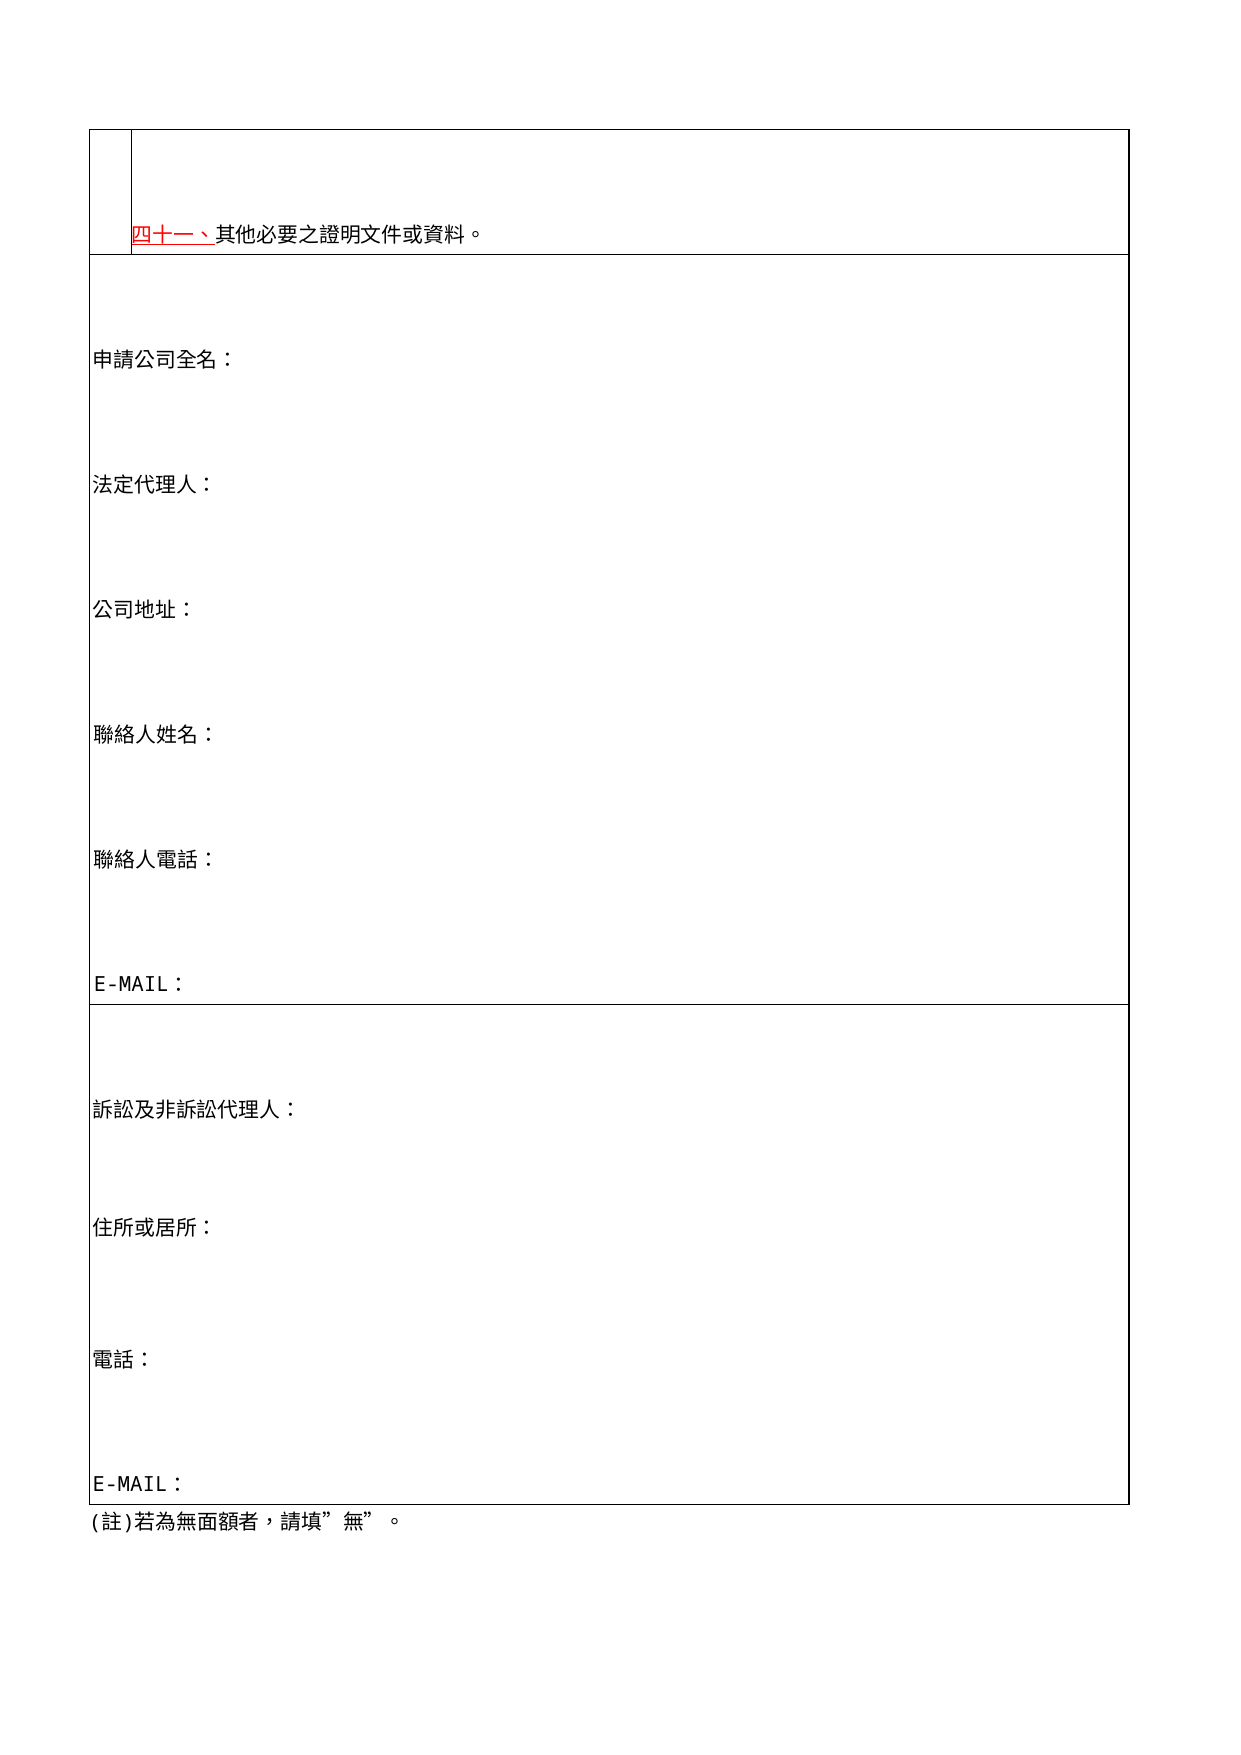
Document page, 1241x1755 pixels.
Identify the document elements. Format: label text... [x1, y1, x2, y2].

table_cell 申請公司經我國外交部駐外單位認證之依註冊地國法律組織登記且有效存在之股份有限責任公司之證明文件影本一份。 申請公司針對下列事項出具之聲明書一份： 未違反「臺灣地區與大陸地區人民關係條例」相關規範。 申請公司並非依大陸地區法令組織登記者。 申請公司及其具有中華民國國籍之董事、監察人、經理人及持股超過股份總額百分之十之股東，暨外國發行人所控制之營運主體係依中華民國公司法令組織成立，從事大陸地區投資者，係符合「臺灣地區與大陸地區人民關係條例」及「在大陸地區從事投資或技術合作許可辦法」等規定。 申請公司股東屬大陸地區人民來臺投資許可辦法定義之投資人者，其直接或間接持有該公司股份未逾30%，且未具有控制能力。 無其他違反「臺灣地區與大陸地區人民關係條例」相關規範之情事。 在不違反註冊地國法令情況下，第一上櫃後應於中華民國境內召開股東會。 若註冊地國法令規定不得於境外召開股東會者，公司已訂有得採委託投票或通訊投票之相關制度， 其內容應包括具體做法、註冊地國法令對投票之限制及對中華民國股東之股東權益保護等重要事項。 符合本中心外國有價證券櫃檯買賣審查準則第四條第一項第二款及第八條規定。 本股票第一上櫃申請書及其附件所載事項無虛偽、隱匿之情事。 三、科技事業或文化創意事業檢送經經濟部、行政院農業委員會或本中心委託之專業機構出具其係屬科技事業或文化創意事業且具市場性之評估意見影本。 四、董事會或股東會決議申請股票第一上櫃之議事錄影本一份。 五、外國發行人股票第一上櫃契約五份。 六、採無實體發行(含私募有價證券)之登錄證明一份 (但其註冊地國法令另有規定者，則不適用)。 七、申請公司與推薦證券商簽訂輔導股票上櫃契約影本一份。 八、申請公司與主辦推薦證券商簽訂有關其於上櫃掛牌年度及其後二個會計年度內繼續委任主辦推薦證券商協助其遵循我國證券法令、本中心規章暨公告事項及外國發行人股票第一上櫃契約之契約影本一份 (以科技事業申請第一上櫃者，上開繼續委任主辦推薦證券商期間為上櫃掛牌年度及其後三個會計年度)。 九、股票上櫃審查表一份。 十、申請公司最近二年度經會計師查核簽證之財務報告一份；申請日期已逾季度終了後四十五天者，加附申請年度最近一季經會計師核閱之財務報告一份(以中文版本為主並以新臺幣為編製單位)、會計師專案審查公司內部控制所出具無保留意見之審查報告一份、財務報告內容無虛偽或隱匿之聲明書一份、前述相關之會計師查核或核閱工作底稿、永久檔案、「會計師簽證作業覆核表」及「會計師就申請公司內部控制制度審查覆核表」一份。 十一、申請公司若屬投資控股型態且設立登記未滿三個完整會計年度者，檢送最近二年度經會計師查核簽證之擬制性財務報告一份。 十二、股權分散表一份；若未符合股權分散標準，申請公司於掛牌前達成股權分散標準之承諾書一份。 十三、依規定委託指定機構集中保管股票之證明書影本或承諾書一份。 十四、兩家以上推薦證券商之推薦書一份(須註明主辦及協辦推薦證券商)及評估報告工作底稿。 十五、推薦證券商針對下列事項出具之聲明書一份： 符合本中心外國有價證券櫃檯買賣審查準則第八條之規定。 評估報告及所提供之資料無虛偽隱匿或遺漏外國發行人重要財務業務資訊之情事。 十六、訴訟及非訴訟代理人之基本資料一份，及該代理人係「在我國境內有住所或居所之自然人」之證明文件影本一份。 十七、申請公司與訴訟及非訴訟代理人之授權文件影本一份。(授權內容至少應有「申請公司以該代理人為證券交易法在我國境內之負責人」) 十八、申請公司承諾書一份。承諾遵守本中心外國有價證券櫃檯買賣審查準則第四條第一項第十三款規定之事項；承諾於上櫃掛牌後，若本中心「外國發行人註冊地股東權益保護事項檢查表」所訂之股東權益保護重要事項有修正時，應於不牴觸註冊地國法令之情形下，於最近一次股東會提案修訂公司章程，且修正公司章程所訂「股東權益保護之重要事項」時，需於提董事會決議十日前先向本中心申報其公司章程修正草案及律師評估意見；承諾於所屬國辦理增資時，應以書面通知本中心。 十九、推薦證券商填製之「外國審查準則第九條第一項各款情事審查表」、「投資控股公司申請條件審查表」、評估報告工作分配表、撰寫評估報告人員名單與相關懲處紀錄一份。 二十、申請日最近一年內申請公司之負責人、董事、監察人及持股超過股份總額百分之十之股東業已參加證券法規研習課程之證明文件影本一份(含董事、監察人進修公司治理相關課程三小時之證明文件)。 二十一、推薦證券商輔導人員進修公司治理相關課程之證明文件影本一份。 二十二、股務代理契約影本一份；專業股務代理機構經臺灣集中保管結算所股份有限公司出具符合規定之證明文件一份。 二十三、公開說明書稿本(含推薦證券商評估報告)十二份；本次檢送之各期財務報告及公開說明書電子檔上傳至本中心指定之網際網路資訊申報系統之證明文件一份。 二十四、董事、監察人、持股超過股份總額百分之十之股東及提出股份供推薦證券商認購之股東如與他人訂有股份附買回條件之協議者，在申請日仍屬有效之協議等相關資料。 二十五、申請公司與推薦證券商共同訂定股票承銷價格之依據及方式之說明書一份。 二十六、律師填製之「外國發行人註冊地股東權益保護事項檢查表」、「法律事項檢查表」、其工作底稿及律師與申請公司所出具「其彼此間並無前開檢查表之填表注意事項一所列情事」之聲明書一份。 二十七、會計師出具最近三年內部控制制度建議書一份(無則免附)。 二十八、申請公司之公司治理自評報告或外部獨立客觀機構之公司治理評量報告一份。 二十九、董事戶籍及通訊聯絡方式之資料一份。 三十、設置中文網站之證明文件一份。 三十一、推薦證券商、簽證會計師及律師填製之上櫃標準題各一份。 三十二、送件前六個月申報之三份「上櫃輔導檢查表」及三份詳式「財務業務重大事件檢查表」(未登錄興櫃者適用)。 三十三、申請公司、證券承銷商、律師及會計師所出具之誠信聲明書各一份。 三十四、股票面額非屬新臺幣10元者，主辦推薦證券商於上櫃前預計辦理之宣導計畫。 三十五、出具「上櫃掛牌期間，持續於章程將電子方式列為股東表決權行使管道承諾書」一份。 三十六、截至次季止之財務預測資訊一份。 三十七、出具「上櫃掛牌期間，持續於章程載明董監選舉採候選人提名制度承諾書」一份。 三十八、出具自行編製財務報告評估表，或提升自行編製財務報告能力計畫書一份。 三十九、申請公司購買董事及監察人責任保險之相關證明文件及「上櫃掛牌期間持續購買董事及監察人責任保險承諾書」各一份。 四十、本中心審查外國有價證券櫃檯買賣作業程序附件十「審查報告」內之「申請公司及中介機構補充書件」(補充書件四及七除外)。 四十一、其他必要之證明文件或資料。 [132, 130, 1128, 254]
text (註)若為無面額者，請填”無”。 [89, 1505, 1152, 1536]
table_cell 訴訟及非訴訟代理人： 住所或居所： 電話： E-MAIL： [90, 1005, 1128, 1504]
table_cell [90, 130, 131, 254]
table_cell 申請公司全名： 法定代理人： 公司地址： 聯絡人姓名： 聯絡人電話： E-MAIL： [90, 255, 1128, 1004]
